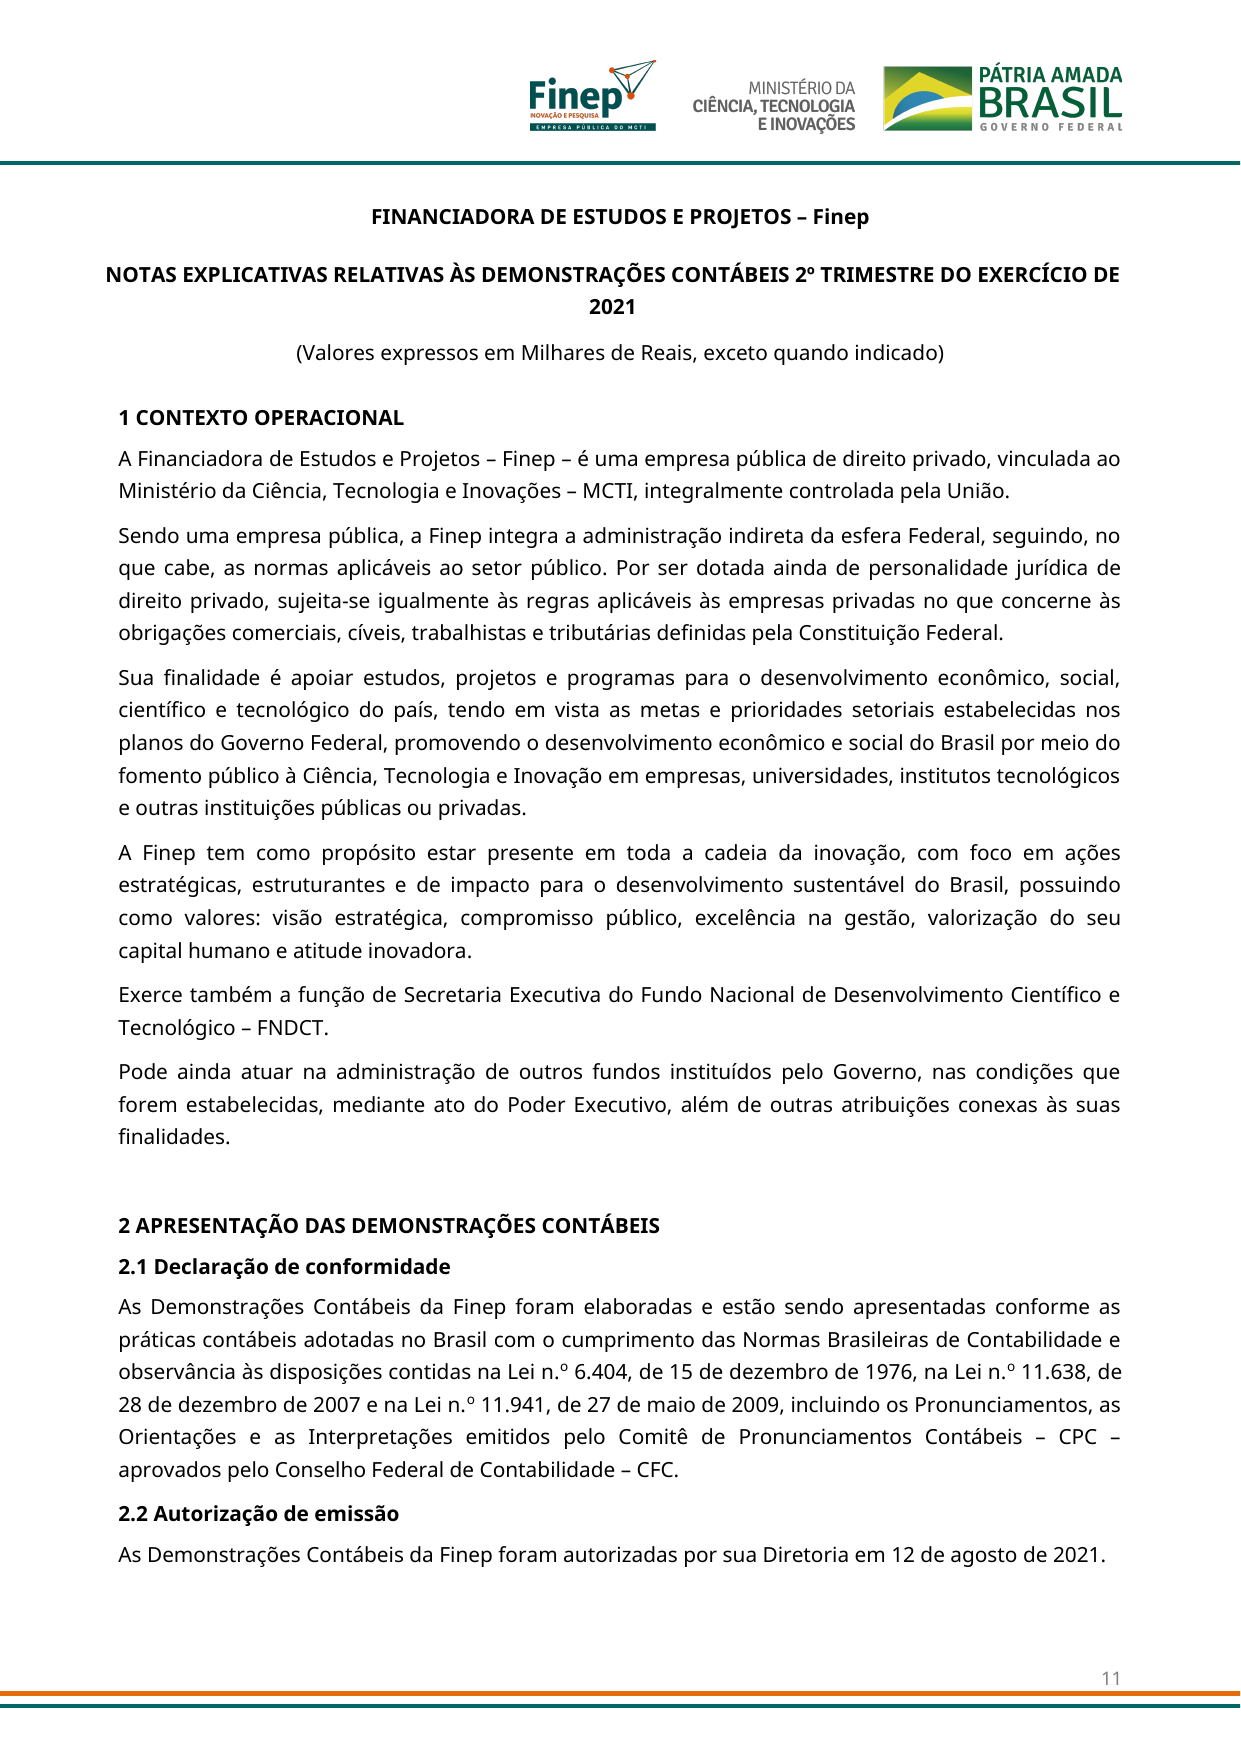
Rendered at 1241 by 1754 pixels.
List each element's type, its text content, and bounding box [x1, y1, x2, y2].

text Pode ainda atuar na administração de outros fundos instituídos pelo Governo, nas condições que forem estabelecidas, mediante ato do Poder Executivo, além de outras atribuições conexas às suas finalidades. [118, 1057, 1122, 1151]
text Exerce também a função de Secretaria Executiva do Fundo Nacional de Desenvolvimento Científico e Tecnológico – FNDCT. [118, 980, 1122, 1041]
subtitle 2 Apresentação das Demonstrações Contábeis [118, 1211, 1122, 1240]
text Sua finalidade é apoiar estudos, projetos e programas para o desenvolvimento econômico, social, científico e tecnológico do país, tendo em vista as metas e prioridades setoriais estabelecidas nos planos do Governo Federal, promovendo o desenvolvimento econômico e social do Brasil por meio do fomento público à Ciência, Tecnologia e Inovação em empresas, universidades, institutos tecnológicos e outras instituições públicas ou privadas. [118, 663, 1122, 822]
text As Demonstrações Contábeis da Finep foram autorizadas por sua Diretoria em 12 de agosto de 2021. [118, 1540, 1122, 1568]
text Sendo uma empresa pública, a Finep integra a administração indireta da esfera Federal, seguindo, no que cabe, as normas aplicáveis ao setor público. Por ser dotada ainda de personalidade jurídica de direito privado, sujeita-se igualmente às regras aplicáveis às empresas privadas no que concerne às obrigações comerciais, cíveis, trabalhistas e tributárias definidas pela Constituição Federal. [118, 521, 1122, 647]
text A Finep tem como propósito estar presente em toda a cadeia da inovação, com foco em ações estratégicas, estruturantes e de impacto para o desenvolvimento sustentável do Brasil, possuindo como valores: visão estratégica, compromisso público, excelência na gestão, valorização do seu capital humano e atitude inovadora. [118, 838, 1122, 964]
subtitle 1 Contexto operacional [118, 403, 1122, 432]
text (Valores expressos em Milhares de Reais, exceto quando indicado) [118, 338, 1122, 366]
text As Demonstrações Contábeis da Finep foram elaboradas e estão sendo apresentadas conforme as práticas contábeis adotadas no Brasil com o cumprimento das Normas Brasileiras de Contabilidade e observância às disposições contidas na Lei n.o 6.404, de 15 de dezembro de 1976, na Lei n.o 11.638, de 28 de dezembro de 2007 e na Lei n.o 11.941, de 27 de maio de 2009, incluindo os Pronunciamentos, as Orientações e as Interpretações emitidos pelo Comitê de Pronunciamentos Contábeis – CPC – aprovados pelo Conselho Federal de Contabilidade – CFC. [118, 1292, 1122, 1483]
text 2.1 Declaração de conformidade [118, 1252, 1122, 1280]
text A Financiadora de Estudos e Projetos – Finep – é uma empresa pública de direito privado, vinculada ao Ministério da Ciência, Tecnologia e Inovações – MCTI, integralmente controlada pela União. [118, 444, 1122, 505]
text NOTAS EXPLICATIVAS RELATIVAS ÀS DEMONSTRAÇÕES CONTÁBEIS 2º TRIMESTRE DO EXERCÍCIO DE 2021 [103, 260, 1122, 321]
picture [530, 60, 1123, 134]
text 2.2 Autorização de emissão [118, 1499, 1122, 1528]
text FINANCIADORA DE ESTUDOS E PROJETOS – Finep [118, 202, 1122, 231]
